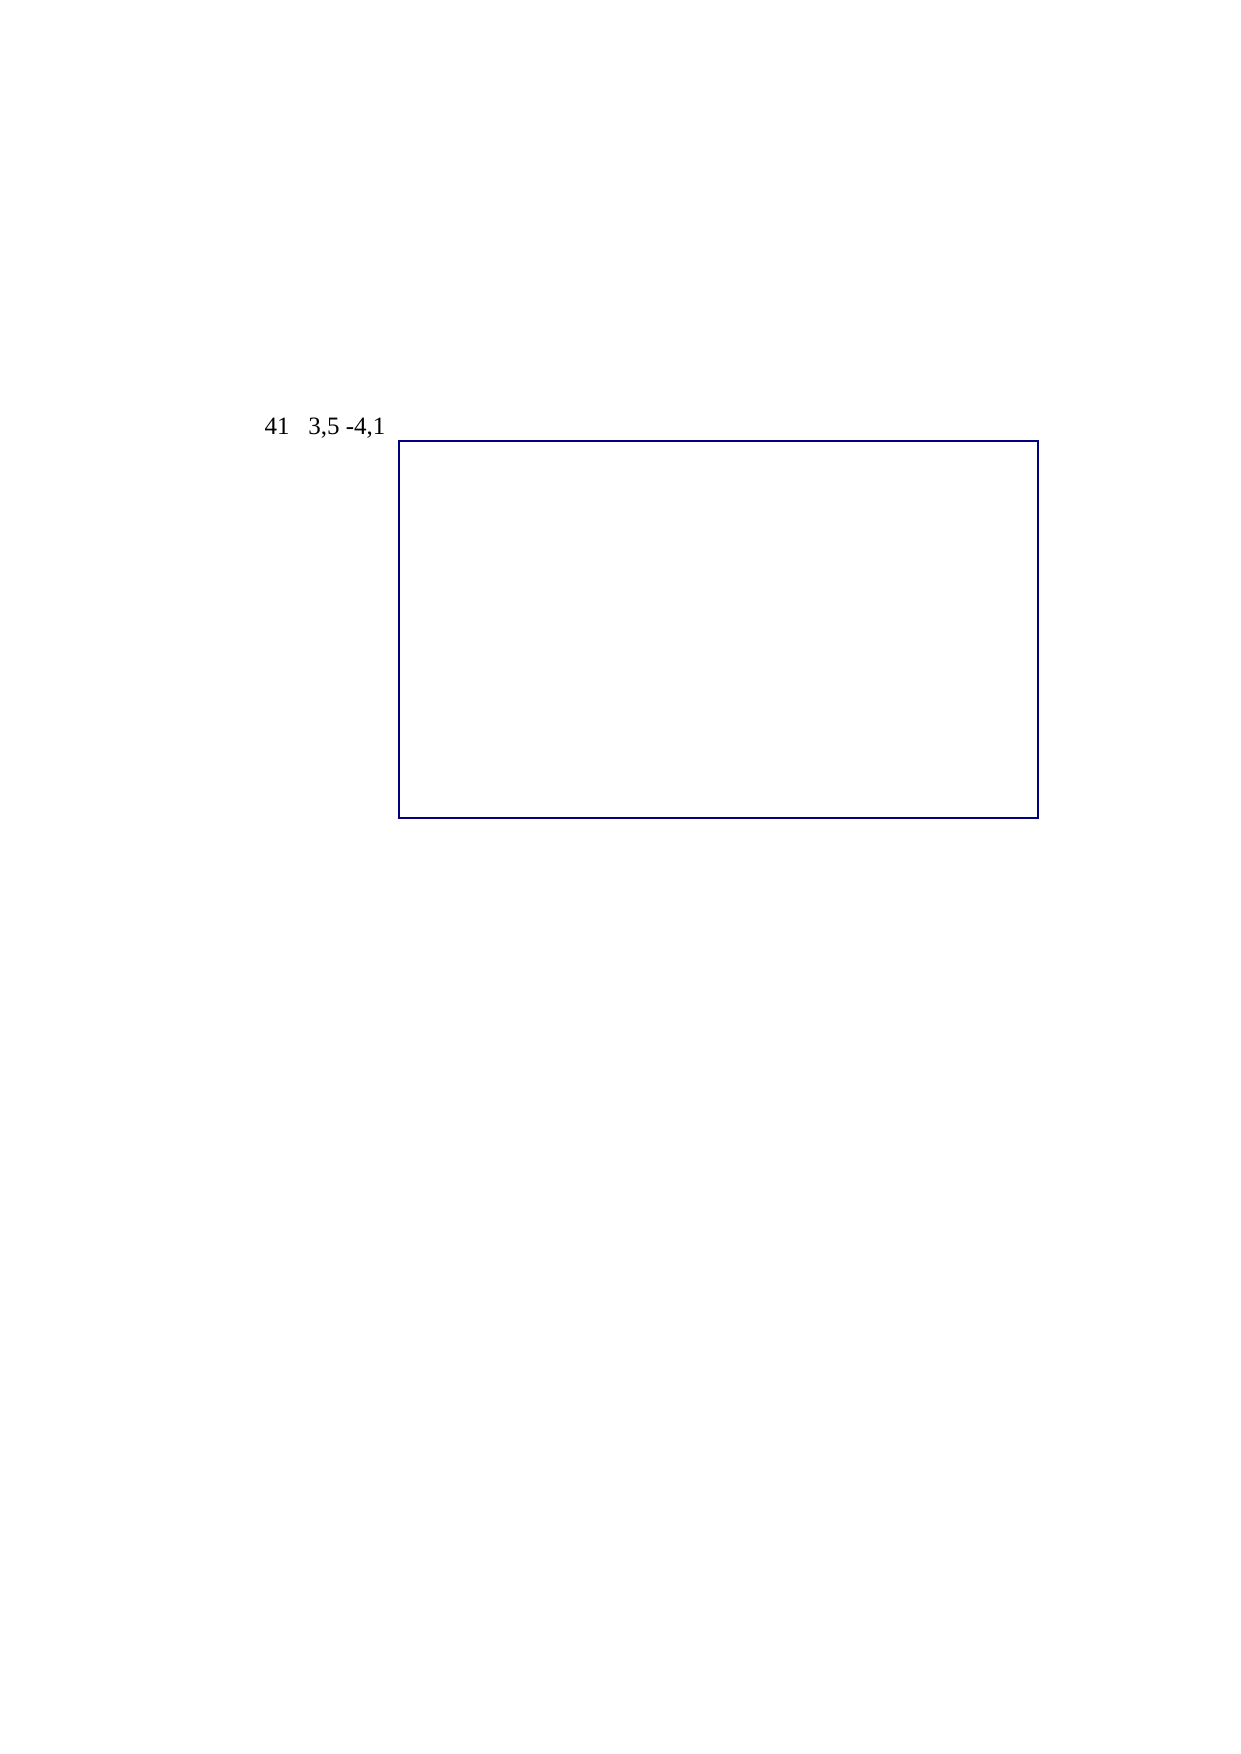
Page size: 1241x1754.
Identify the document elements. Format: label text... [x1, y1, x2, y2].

text 41 3,5 -4,1 [118, 59, 1181, 1579]
